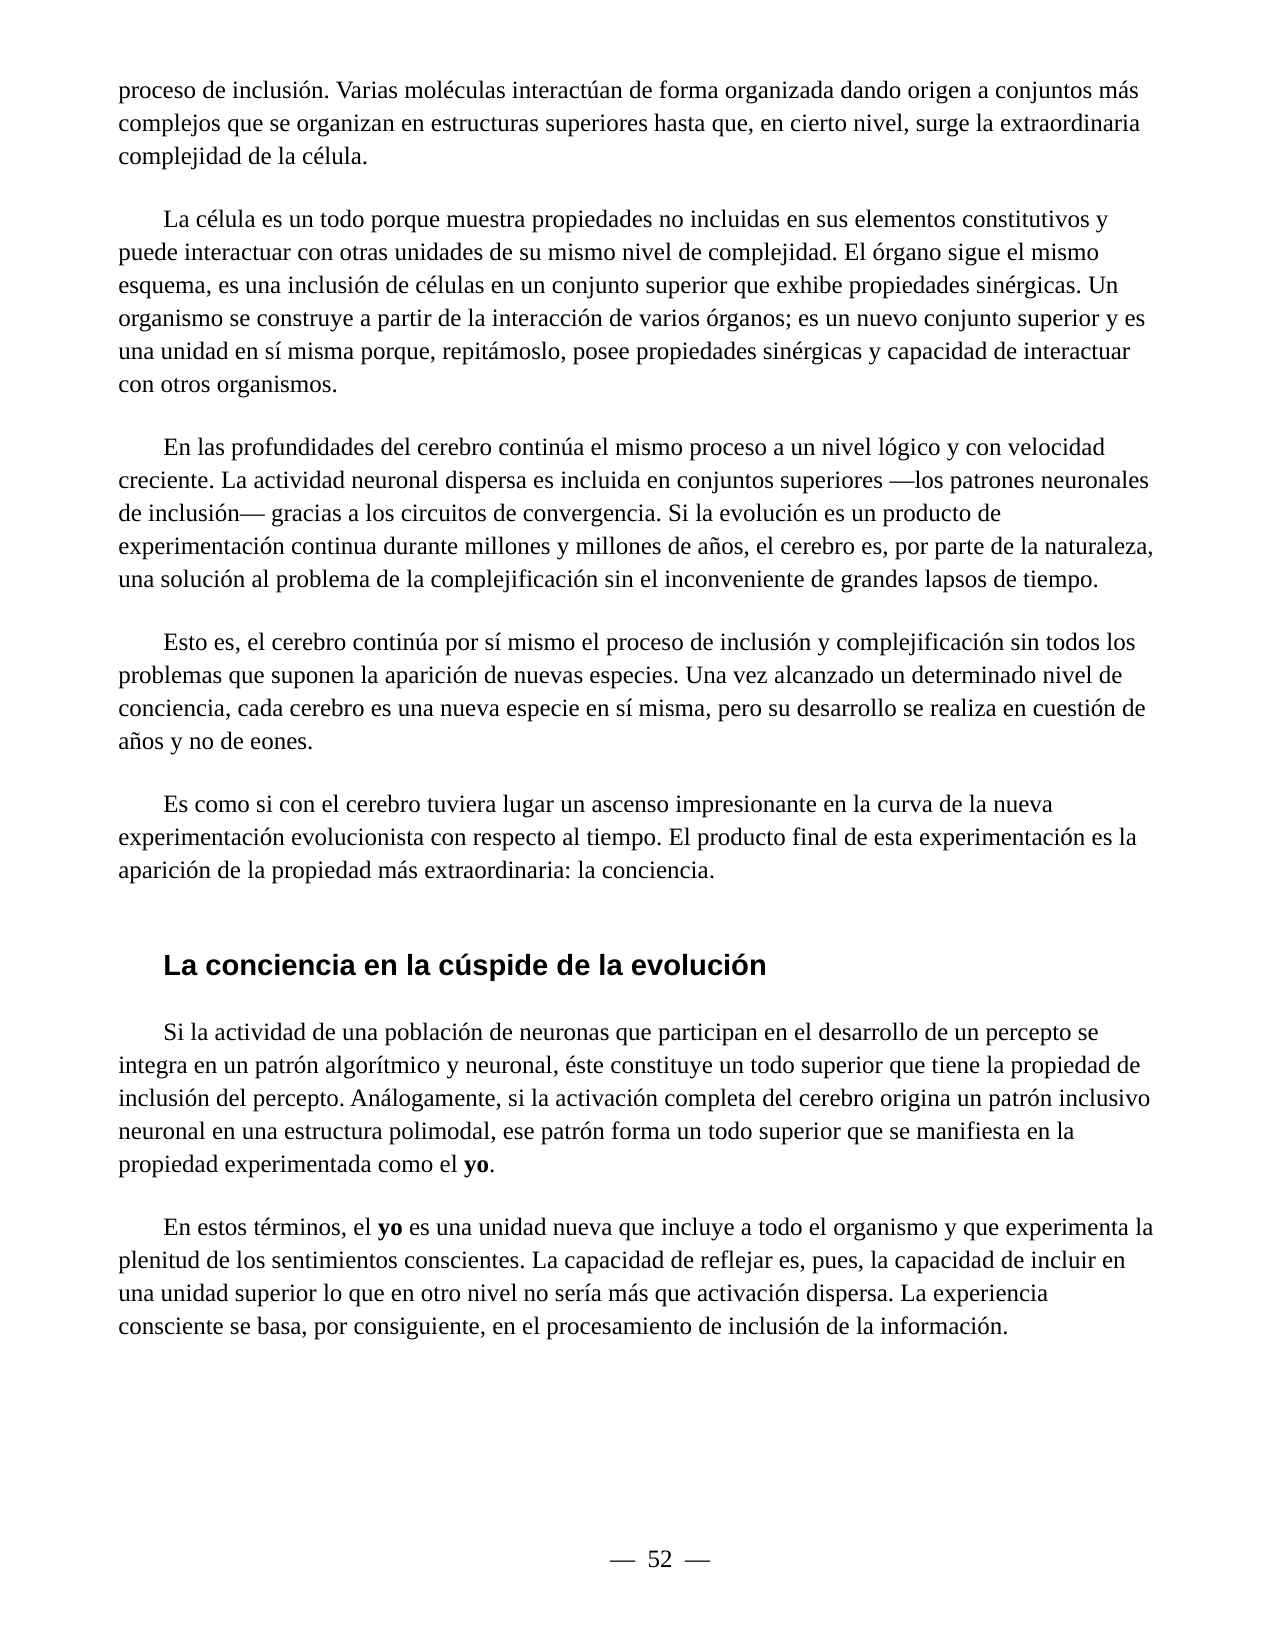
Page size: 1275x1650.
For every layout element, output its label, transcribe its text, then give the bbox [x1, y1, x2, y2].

text La célula es un todo porque muestra propiedades no incluidas en sus elementos constitutivos y puede interactuar con otras unidades de su mismo nivel de complejidad. El órgano sigue el mismo esquema, es una inclusión de células en un conjunto superior que exhibe propiedades sinérgicas. Un organismo se construye a partir de la interacción de varios órganos; es un nuevo conjunto superior y es una unidad en sí misma porque, repitámoslo, posee propiedades sinérgicas y capacidad de interactuar con otros organismos. [118, 204, 1157, 398]
text En las profundidades del cerebro continúa el mismo proceso a un nivel lógico y con velocidad creciente. La actividad neuronal dispersa es incluida en conjuntos superiores —los patrones neuronales de inclusión— gracias a los circuitos de convergencia. Si la evolución es un producto de experimentación continua durante millones y millones de años, el cerebro es, por parte de la naturaleza, una solución al problema de la complejificación sin el inconveniente de grandes lapsos de tiempo. [118, 432, 1157, 593]
text En estos términos, el yo es una unidad nueva que incluye a todo el organismo y que experimenta la plenitud de los sentimientos conscientes. La capacidad de reflejar es, pues, la capacidad de incluir en una unidad superior lo que en otro nivel no sería más que activación dispersa. La experiencia consciente se basa, por consiguiente, en el procesamiento de inclusión de la información. [118, 1212, 1157, 1340]
text Si la actividad de una población de neuronas que participan en el desarrollo de un percepto se integra en un patrón algorítmico y neuronal, éste constituye un todo superior que tiene la propiedad de inclusión del percepto. Análogamente, si la activación completa del cerebro origina un patrón inclusivo neuronal en una estructura polimodal, ese patrón forma un todo superior que se manifiesta en la propiedad experimentada como el yo. [118, 1017, 1157, 1178]
subtitle La conciencia en la cúspide de la evolución [118, 948, 1157, 982]
text Es como si con el cerebro tuviera lugar un ascenso impresionante en la curva de la nueva experimentación evolucionista con respecto al tiempo. El producto final de esta experimentación es la aparición de la propiedad más extraordinaria: la conciencia. [118, 789, 1157, 884]
text Esto es, el cerebro continúa por sí mismo el proceso de inclusión y complejificación sin todos los problemas que suponen la aparición de nuevas especies. Una vez alcanzado un determinado nivel de conciencia, cada cerebro es una nueva especie en sí misma, pero su desarrollo se realiza en cuestión de años y no de eones. [118, 627, 1157, 755]
text proceso de inclusión. Varias moléculas interactúan de forma organizada dando origen a conjuntos más complejos que se organizan en estructuras superiores hasta que, en cierto nivel, surge la extraordinaria complejidad de la célula. [118, 75, 1157, 170]
